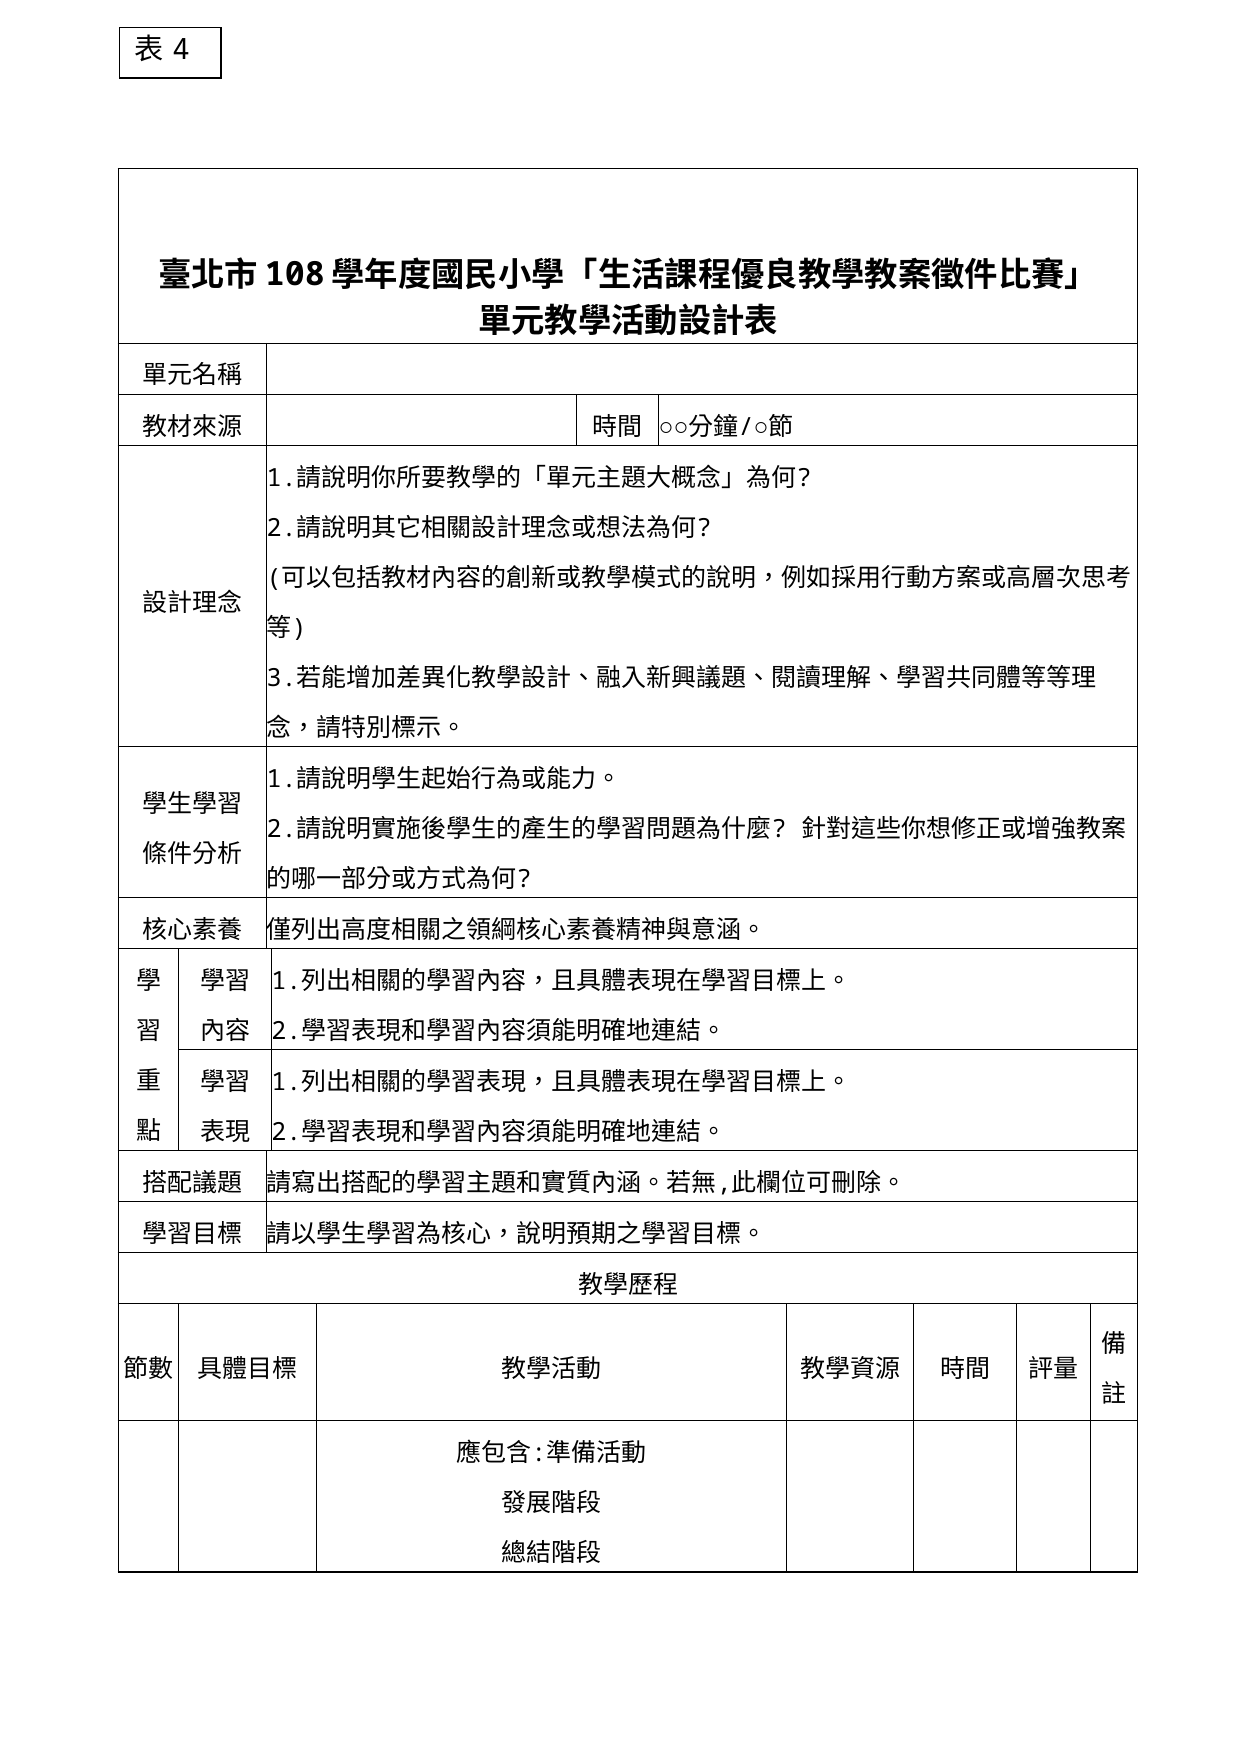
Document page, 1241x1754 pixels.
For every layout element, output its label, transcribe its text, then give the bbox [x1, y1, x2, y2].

table_cell 備註 [1091, 1304, 1137, 1420]
table_cell 具體目標 [179, 1304, 316, 1420]
table_cell [267, 344, 1137, 394]
table_cell 教學活動 [317, 1304, 786, 1420]
table_cell 時間 [914, 1304, 1016, 1420]
table_cell [914, 1421, 1016, 1571]
table_cell 1.列出相關的學習內容，且具體表現在學習目標上。 2.學習表現和學習內容須能明確地連結。 [272, 949, 1137, 1049]
table_cell 學 習 重 點 [119, 949, 178, 1150]
table_cell 1.請說明你所要教學的「單元主題大概念」為何? 2.請說明其它相關設計理念或想法為何? (可以包括教材內容的創新或教學模式的說明，例如採用行動方案或高層次思考等) 3.若能增加差異化教學設計、融入新興議題、閱讀理解、學習共同體等等理念，請特別標示。 [267, 446, 1137, 746]
table_cell [179, 1421, 316, 1571]
table_cell [1091, 1421, 1137, 1571]
table_cell [267, 395, 576, 445]
table_cell 搭配議題 [119, 1151, 266, 1201]
table_cell [119, 1421, 178, 1571]
table_cell 僅列出高度相關之領綱核心素養精神與意涵。 [267, 898, 1137, 948]
table_cell 1.列出相關的學習表現，且具體表現在學習目標上。 2.學習表現和學習內容須能明確地連結。 [272, 1050, 1137, 1150]
table_cell 學習 內容 [179, 949, 271, 1049]
table_cell ○○分鐘/○節 [659, 395, 1137, 445]
table_header 臺北市108學年度國民小學「生活課程優良教學教案徵件比賽」 單元教學活動設計表 [119, 169, 1137, 343]
table_cell 請寫出搭配的學習主題和實質內涵。若無,此欄位可刪除。 [267, 1151, 1137, 1201]
table_cell 1.請說明學生起始行為或能力。 2.請說明實施後學生的產生的學習問題為什麼? 針對這些你想修正或增強教案的哪一部分或方式為何? [267, 747, 1137, 897]
table_cell 請以學生學習為核心，說明預期之學習目標。 [267, 1202, 1137, 1252]
table_cell 評量 [1017, 1304, 1090, 1420]
table_cell 設計理念 [119, 446, 266, 746]
table_cell 教材來源 [119, 395, 266, 445]
table_cell 核心素養 [119, 898, 266, 948]
table_cell 節數 [119, 1304, 178, 1420]
table_cell 應包含:準備活動 發展階段 總結階段 [317, 1421, 786, 1571]
table_cell 教學資源 [787, 1304, 913, 1420]
table_cell 單元名稱 [119, 344, 266, 394]
table_cell 學習 表現 [179, 1050, 271, 1150]
table_cell 時間 [577, 395, 658, 445]
table_cell [1017, 1421, 1090, 1571]
table_cell 教學歷程 [119, 1253, 1137, 1303]
table_cell [787, 1421, 913, 1571]
table_cell 學習目標 [119, 1202, 266, 1252]
table_cell 學生學習 條件分析 [119, 747, 266, 897]
